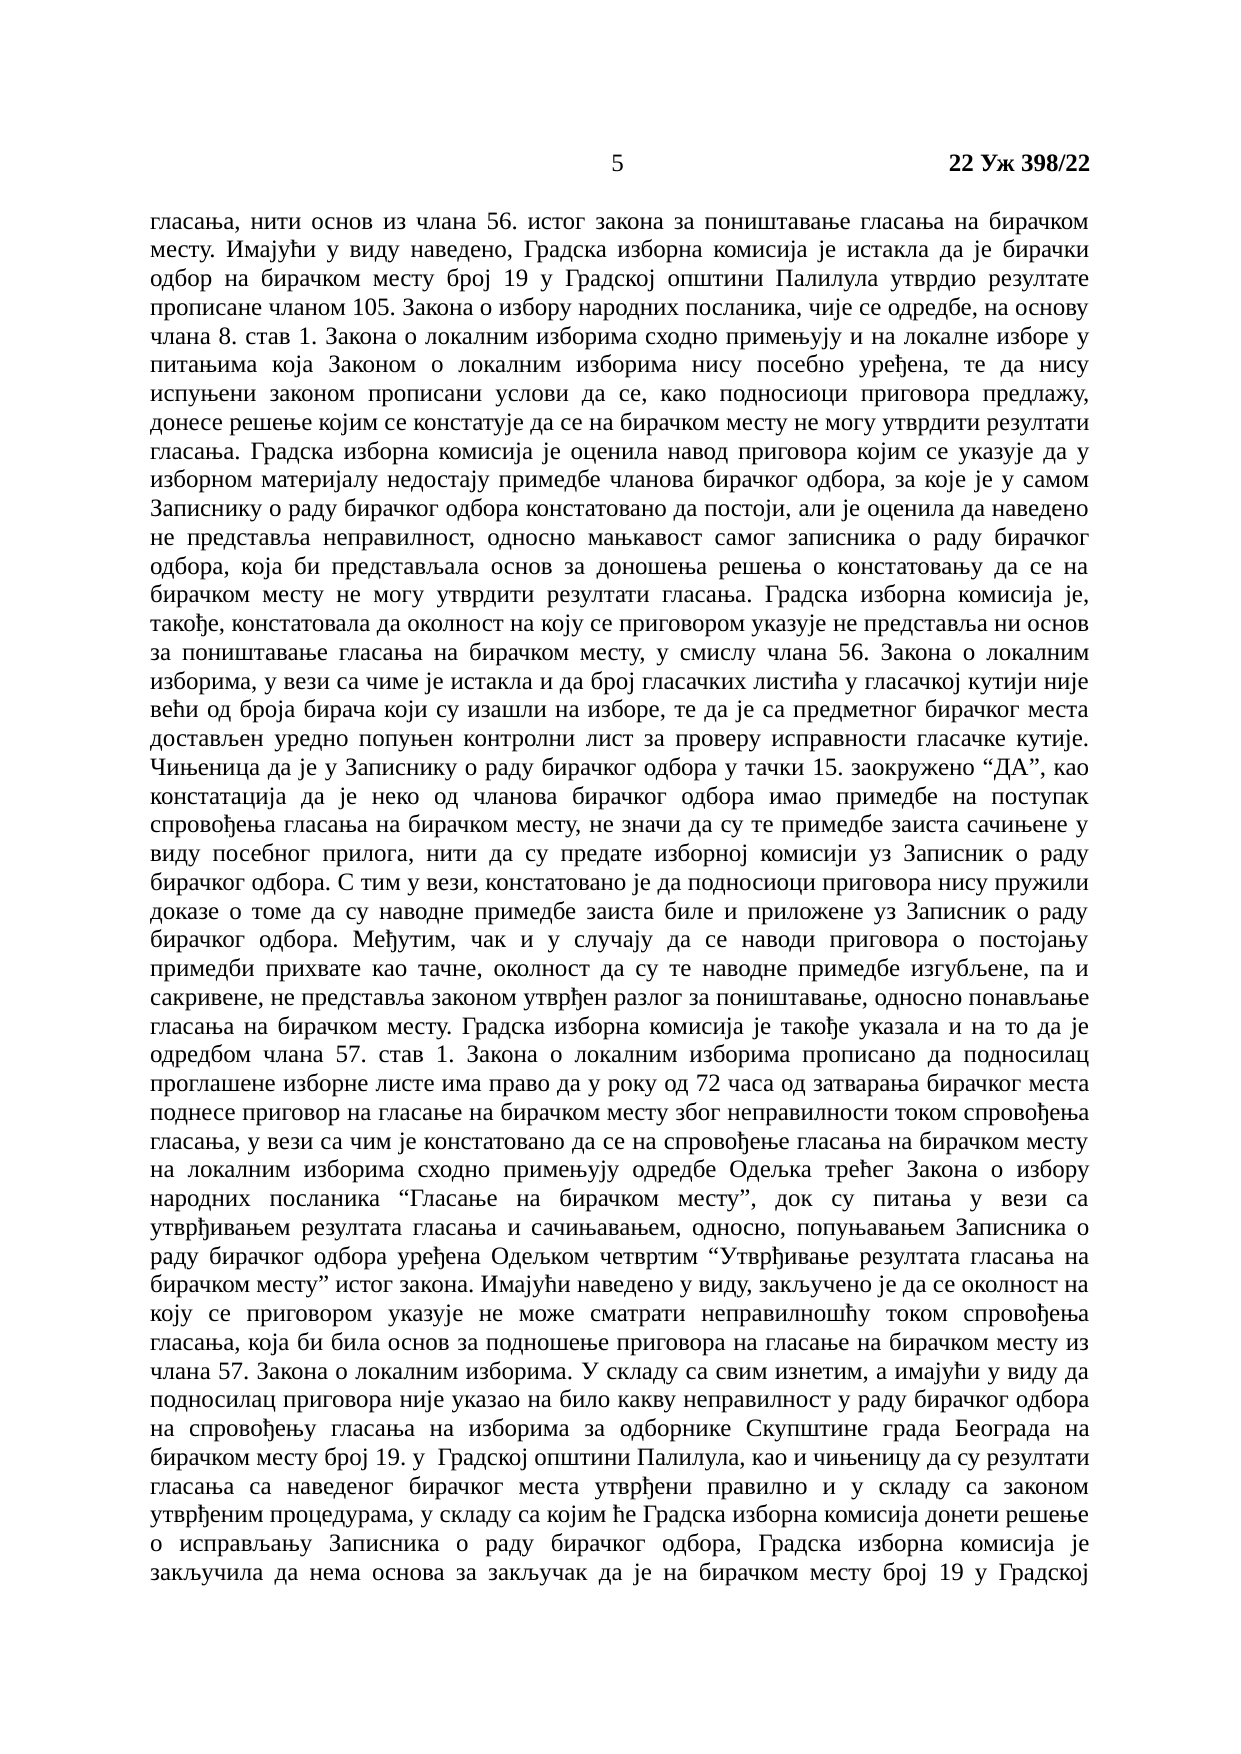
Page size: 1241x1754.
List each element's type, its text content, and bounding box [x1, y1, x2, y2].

text гласања, нити основ из члана 56. истог закона за поништавање гласања на бирачком месту. Имајући у виду наведено, Градска изборна комисија је истакла да је бирачки одбор на бирачком месту број 19 у Градској општини Палилула утврдио резултате прописане чланом 105. Закона о избору народних посланика, чије се одредбе, на основу члана 8. став 1. Закона о локалним изборима сходно примењују и на локалне изборе у питањима која Законом о локалним изборима нису посебно уређена, те да нису испуњени законом прописани услови да се, како подносиоци приговора предлажу, донесе решење којим се констатује да се на бирачком месту не могу утврдити резултати гласања. Градска изборна комисија је оценила навод приговора којим се указује да у изборном материјалу недостају примедбе чланова бирачког одбора, за које је у самом Записнику о раду бирачког одбора констатовано да постоји, али је оценила да наведено не представља неправилност, односно мањкавост самог записника о раду бирачког одбора, која би представљала основ за доношења решења о констатовању да се на бирачком месту не могу утврдити резултати гласања. Градска изборна комисија је, такође, констатовала да околност на коју се приговором указује не представља ни основ за поништавање гласања на бирачком месту, у смислу члана 56. Закона о локалним изборима, у вези са чиме је истакла и да број гласачких листића у гласачкој кутији није већи од броја бирача који су изашли на изборе, те да је са предметног бирачког места достављен уредно попуњен контролни лист за проверу исправности гласачке кутије. Чињеница да је у Записнику о раду бирачког одбора у тачки 15. заокружено “ДА”, као констатација да је неко од чланова бирачког одбора имао примедбе на поступак спровођења гласања на бирачком месту, не значи да су те примедбе заиста сачињене у виду посебног прилога, нити да су предате изборној комисији уз Записник о раду бирачког одбора. С тим у вези, констатовано је да подносиоци приговора нису пружили доказе о томе да су наводне примедбе заиста биле и приложене уз Записник о раду бирачког одбора. Међутим, чак и у случају да се наводи приговора о постојању примедби прихвате као тачне, околност да су те наводне примедбе изгубљене, па и сакривене, не представља законом утврђен разлог за поништавање, односно понављање гласања на бирачком месту. Градска изборна комисија је такође указала и на то да је одредбом члана 57. став 1. Закона о локалним изборима прописано да подносилац проглашене изборне листе има право да у року од 72 часа од затварања бирачког места поднесе приговор на гласање на бирачком месту због неправилности током спровођења гласања, у вези са чим је констатовано да се на спровођење гласања на бирачком месту на локалним изборима сходно примењују одредбе Одељка трећег Закона о избору народних посланика “Гласање на бирачком месту”, док су питања у вези са утврђивањем резултата гласања и сачињавањем, односно, попуњавањем Записника о раду бирачког одбора уређена Одељком четвртим “Утврђивање резултата гласања на бирачком месту” истог закона. Имајући наведено у виду, закључено је да се околност на коју се приговором указује не може сматрати неправилношћу током спровођења гласања, која би била основ за подношење приговора на гласање на бирачком месту из члана 57. Закона о локалним изборима. У складу са свим изнетим, а имајући у виду да подносилац приговора није указао на било какву неправилност у раду бирачког одбора на спровођењу гласања на изборима за одборнике Скупштине града Београда на бирачком месту број 19. у Градској општини Палилула, као и чињеницу да су резултати гласања са наведеног бирачког места утврђени правилно и у складу са законом утврђеним процедурама, у складу са којим ће Градска изборна комисија донети решење о исправљању Записника о раду бирачког одбора, Градска изборна комисија је закључила да нема основа за закључак да је на бирачком месту број 19 у Градској [150, 206, 1090, 1586]
